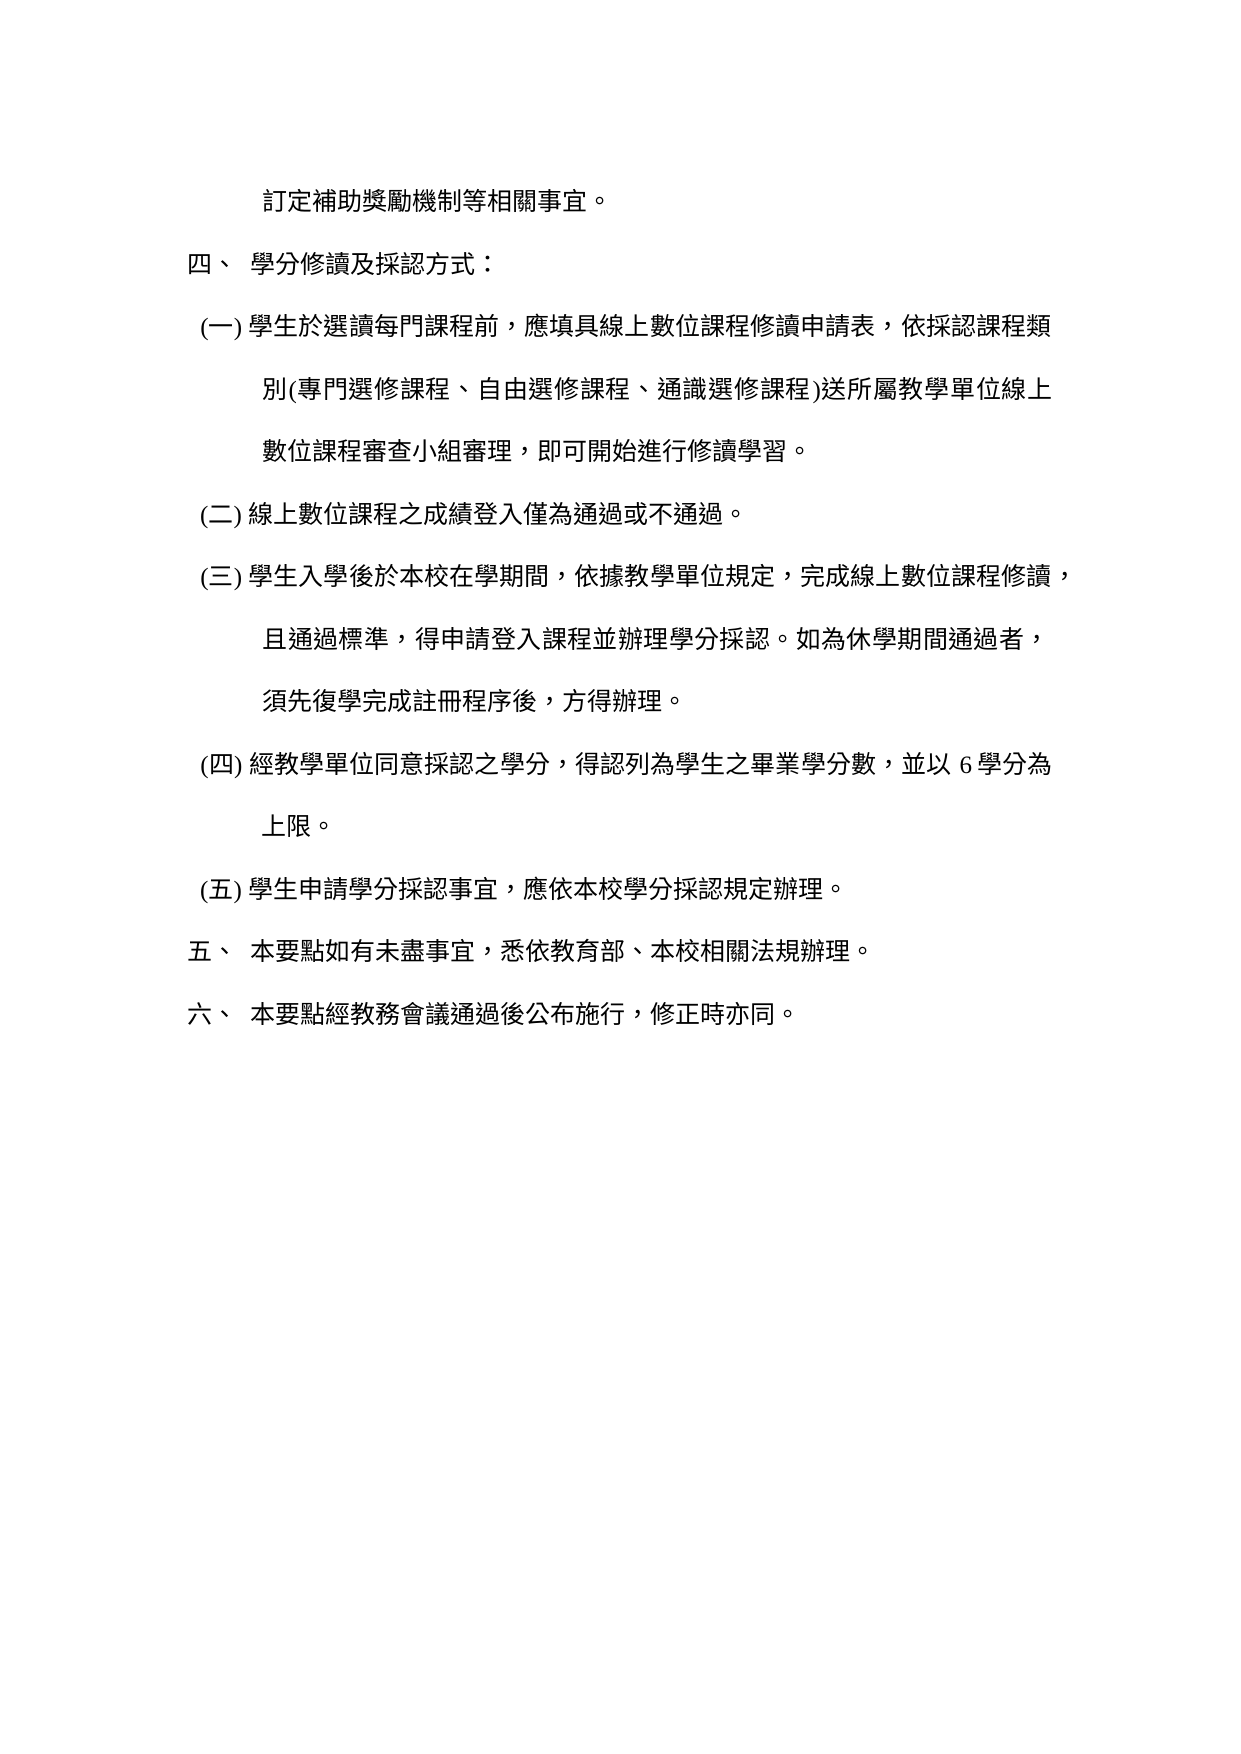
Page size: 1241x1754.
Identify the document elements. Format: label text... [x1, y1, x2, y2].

text (三) 學生入學後於本校在學期間，依據教學單位規定，完成線上數位課程修讀，且通過標準，得申請登入課程並辦理學分採認。如為休學期間通過者，須先復學完成註冊程序後，方得辦理。 [187, 533, 1053, 721]
text (四) 經教學單位同意採認之學分，得認列為學生之畢業學分數，並以6學分為上限。 [187, 721, 1053, 846]
text 六、 本要點經教務會議通過後公布施行，修正時亦同。 [187, 971, 1053, 1033]
text 五、 本要點如有未盡事宜，悉依教育部、本校相關法規辦理。 [187, 908, 1053, 971]
text (二) 線上數位課程之成績登入僅為通過或不通過。 [187, 471, 1053, 533]
text (一) 學生於選讀每門課程前，應填具線上數位課程修讀申請表，依採認課程類別(專門選修課程、自由選修課程、通識選修課程)送所屬教學單位線上數位課程審查小組審理，即可開始進行修讀學習。 [187, 283, 1053, 471]
text (五) 學生申請學分採認事宜，應依本校學分採認規定辦理。 [187, 846, 1053, 908]
text 四、 學分修讀及採認方式： [187, 221, 1053, 283]
text (二) 教務處：制定相關法規、辦理推廣活動、公告線上數位課程實施作業流程、訂定補助獎勵機制等相關事宜。 [187, 158, 1053, 221]
